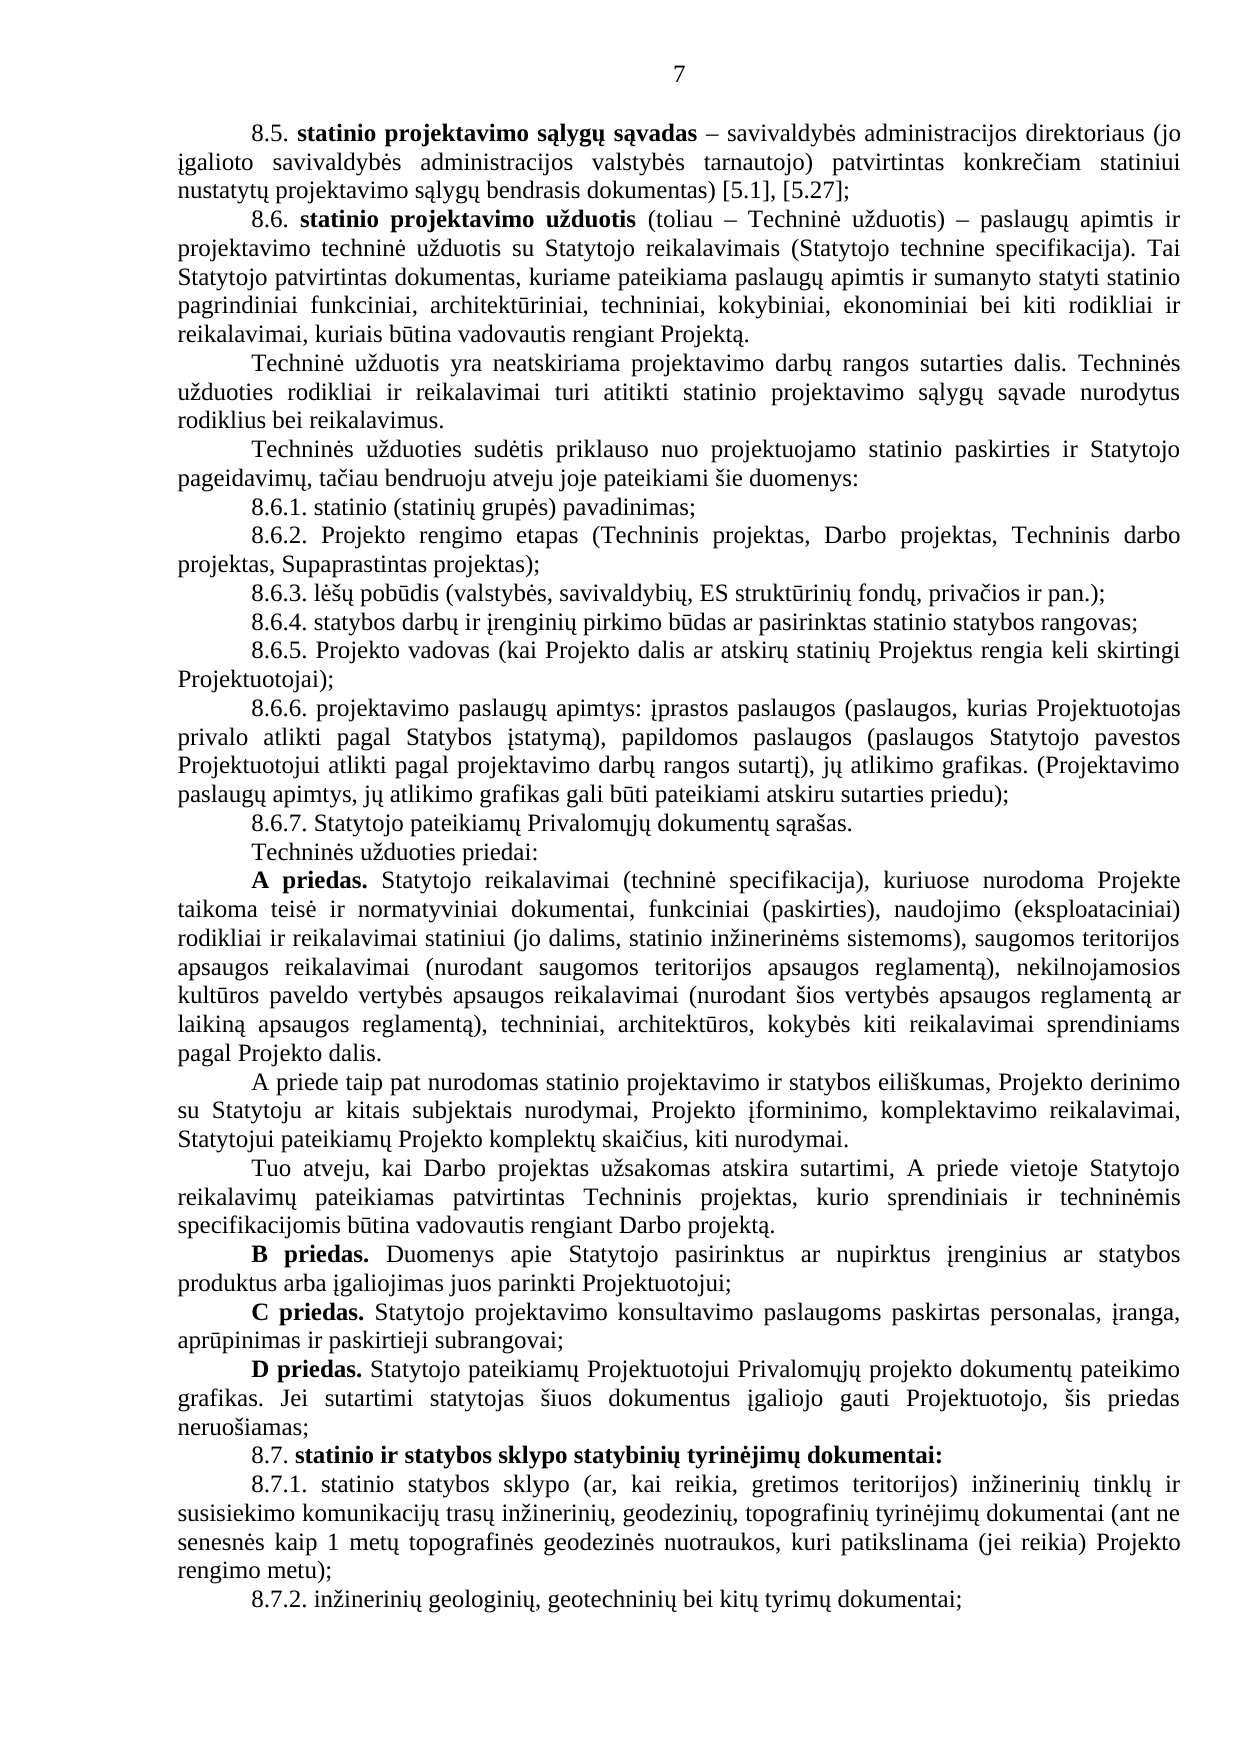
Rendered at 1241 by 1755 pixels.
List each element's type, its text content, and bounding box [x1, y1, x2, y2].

text D priedas. Statytojo pateikiamų Projektuotojui Privalomųjų projekto dokumentų pateikimo grafikas. Jei sutartimi statytojas šiuos dokumentus įgaliojo gauti Projektuotojo, šis priedas neruošiamas; [177, 1354, 1181, 1441]
text B priedas. Duomenys apie Statytojo pasirinktus ar nupirktus įrenginius ar statybos produktus arba įgaliojimas juos parinkti Projektuotojui; [177, 1239, 1181, 1297]
text Techninė užduotis yra neatskiriama projektavimo darbų rangos sutarties dalis. Techninės užduoties rodikliai ir reikalavimai turi atitikti statinio projektavimo sąlygų sąvade nurodytus rodiklius bei reikalavimus. [177, 348, 1181, 434]
text Tuo atveju, kai Darbo projektas užsakomas atskira sutartimi, A priede vietoje Statytojo reikalavimų pateikiamas patvirtintas Techninis projektas, kurio sprendiniais ir techninėmis specifikacijomis būtina vadovautis rengiant Darbo projektą. [177, 1153, 1181, 1239]
text 8.7. statinio ir statybos sklypo statybinių tyrinėjimų dokumentai: [177, 1441, 1181, 1469]
text C priedas. Statytojo projektavimo konsultavimo paslaugoms paskirtas personalas, įranga, aprūpinimas ir paskirtieji subrangovai; [177, 1297, 1181, 1354]
text 8.7.2. inžinerinių geologinių, geotechninių bei kitų tyrimų dokumentai; [177, 1584, 1181, 1613]
text Techninės užduoties sudėtis priklauso nuo projektuojamo statinio paskirties ir Statytojo pageidavimų, tačiau bendruoju atveju joje pateikiami šie duomenys: [177, 434, 1181, 492]
text 8.6.3. lėšų pobūdis (valstybės, savivaldybių, ES struktūrinių fondų, privačios ir pan.); [177, 578, 1181, 607]
text 8.6.1. statinio (statinių grupės) pavadinimas; [177, 492, 1181, 521]
text 8.6.6. projektavimo paslaugų apimtys: įprastos paslaugos (paslaugos, kurias Projektuotojas privalo atlikti pagal Statybos įstatymą), papildomos paslaugos (paslaugos Statytojo pavestos Projektuotojui atlikti pagal projektavimo darbų rangos sutartį), jų atlikimo grafikas. (Projektavimo paslaugų apimtys, jų atlikimo grafikas gali būti pateikiami atskiru sutarties priedu); [177, 693, 1181, 808]
text A priedas. Statytojo reikalavimai (techninė specifikacija), kuriuose nurodoma Projekte taikoma teisė ir normatyviniai dokumentai, funkciniai (paskirties), naudojimo (eksploataciniai) rodikliai ir reikalavimai statiniui (jo dalims, statinio inžinerinėms sistemoms), saugomos teritorijos apsaugos reikalavimai (nurodant saugomos teritorijos apsaugos reglamentą), nekilnojamosios kultūros paveldo vertybės apsaugos reikalavimai (nurodant šios vertybės apsaugos reglamentą ar laikiną apsaugos reglamentą), techniniai, architektūros, kokybės kiti reikalavimai sprendiniams pagal Projekto dalis. [177, 866, 1181, 1067]
text Techninės užduoties priedai: [177, 837, 1181, 866]
text A priede taip pat nurodomas statinio projektavimo ir statybos eiliškumas, Projekto derinimo su Statytoju ar kitais subjektais nurodymai, Projekto įforminimo, komplektavimo reikalavimai, Statytojui pateikiamų Projekto komplektų skaičius, kiti nurodymai. [177, 1067, 1181, 1153]
text 8.6.2. Projekto rengimo etapas (Techninis projektas, Darbo projektas, Techninis darbo projektas, Supaprastintas projektas); [177, 521, 1181, 578]
text 8.6. statinio projektavimo užduotis (toliau – Techninė užduotis) – paslaugų apimtis ir projektavimo techninė užduotis su Statytojo reikalavimais (Statytojo technine specifikacija). Tai Statytojo patvirtintas dokumentas, kuriame pateikiama paslaugų apimtis ir sumanyto statyti statinio pagrindiniai funkciniai, architektūriniai, techniniai, kokybiniai, ekonominiai bei kiti rodikliai ir reikalavimai, kuriais būtina vadovautis rengiant Projektą. [177, 204, 1181, 348]
text 8.6.7. Statytojo pateikiamų Privalomųjų dokumentų sąrašas. [177, 808, 1181, 837]
text 8.5. statinio projektavimo sąlygų sąvadas – savivaldybės administracijos direktoriaus (jo įgalioto savivaldybės administracijos valstybės tarnautojo) patvirtintas konkrečiam statiniui nustatytų projektavimo sąlygų bendrasis dokumentas) [5.1], [5.27]; [177, 118, 1181, 204]
text 8.7.1. statinio statybos sklypo (ar, kai reikia, gretimos teritorijos) inžinerinių tinklų ir susisiekimo komunikacijų trasų inžinerinių, geodezinių, topografinių tyrinėjimų dokumentai (ant ne senesnės kaip 1 metų topografinės geodezinės nuotraukos, kuri patikslinama (jei reikia) Projekto rengimo metu); [177, 1469, 1181, 1584]
text 8.6.5. Projekto vadovas (kai Projekto dalis ar atskirų statinių Projektus rengia keli skirtingi Projektuotojai); [177, 636, 1181, 693]
text 8.6.4. statybos darbų ir įrenginių pirkimo būdas ar pasirinktas statinio statybos rangovas; [177, 607, 1181, 636]
